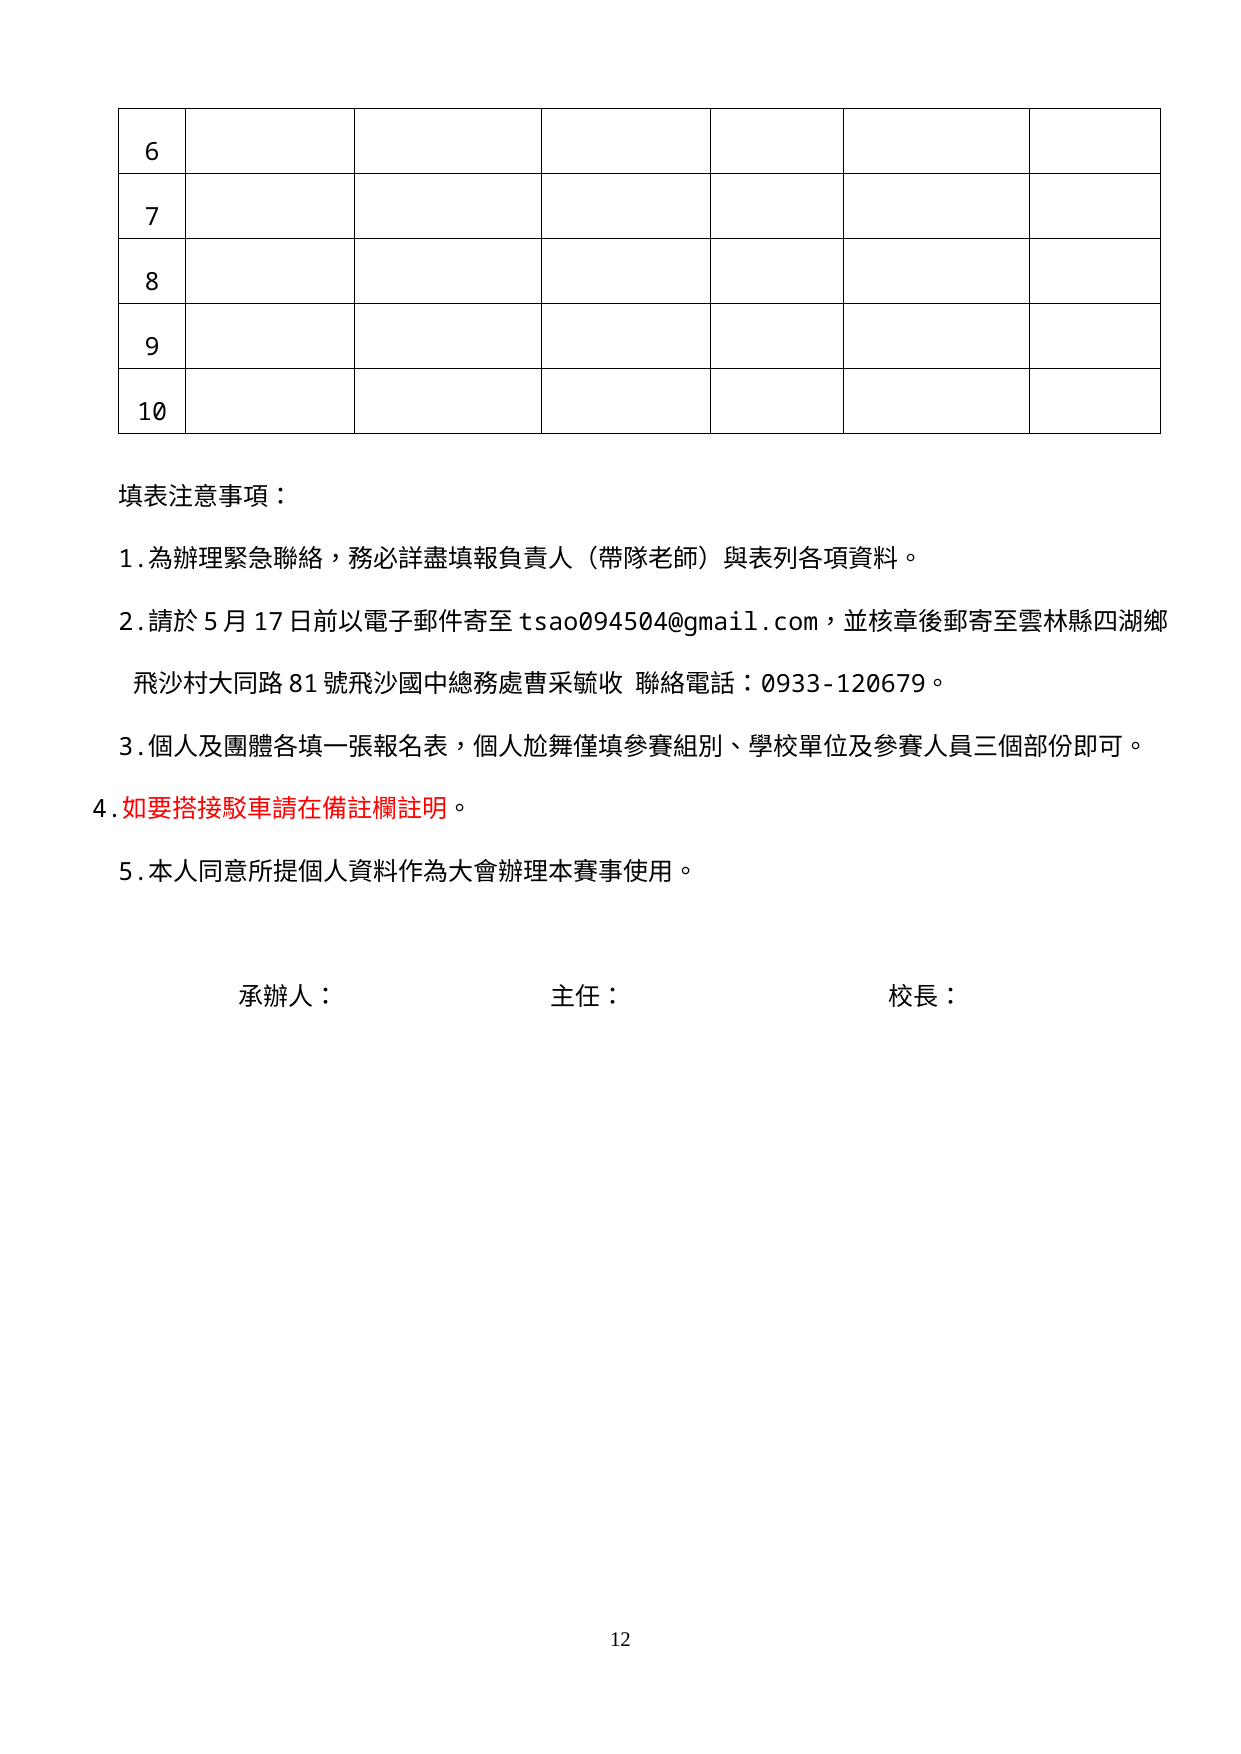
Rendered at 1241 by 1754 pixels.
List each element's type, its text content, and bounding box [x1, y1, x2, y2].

table_cell [542, 239, 710, 303]
table_cell 7 [119, 174, 185, 238]
table_cell [711, 109, 843, 173]
text 3.個人及團體各填一張報名表，個人尬舞僅填參賽組別、學校單位及參賽人員三個部份即可。 [73, 702, 1173, 765]
table_cell [186, 369, 354, 433]
text 1.為辦理緊急聯絡，務必詳盡填報負責人（帶隊老師）與表列各項資料。 [73, 515, 1173, 577]
table_cell [355, 369, 541, 433]
table_cell 9 [119, 304, 185, 368]
table_cell [711, 174, 843, 238]
table_cell [711, 304, 843, 368]
table_cell [355, 239, 541, 303]
table_cell [711, 239, 843, 303]
table_cell [844, 109, 1029, 173]
table_cell [844, 239, 1029, 303]
text 飛沙村大同路81號飛沙國中總務處曹采毓收 聯絡電話：0933-120679。 [118, 640, 1173, 702]
text 2.請於5月17日前以電子郵件寄至tsao094504@gmail.com，並核章後郵寄至雲林縣四湖鄉 [73, 577, 1173, 640]
table_cell [844, 304, 1029, 368]
table_cell [542, 304, 710, 368]
table_cell 6 [119, 109, 185, 173]
table_cell [711, 369, 843, 433]
text 4.如要搭接駁車請在備註欄註明。 [73, 765, 1173, 827]
table_cell [844, 369, 1029, 433]
table_cell 10 [119, 369, 185, 433]
table_cell [1030, 174, 1160, 238]
table_cell 8 [119, 239, 185, 303]
table_cell [542, 174, 710, 238]
table_cell [186, 304, 354, 368]
table_cell [844, 174, 1029, 238]
table_cell [355, 109, 541, 173]
table_cell [355, 174, 541, 238]
table_cell [186, 109, 354, 173]
table_cell [1030, 239, 1160, 303]
text 承辦人： 主任： 校長： [73, 952, 1173, 1015]
table_cell [1030, 109, 1160, 173]
table_cell [355, 304, 541, 368]
table_cell [542, 369, 710, 433]
table_cell [186, 239, 354, 303]
text 5.本人同意所提個人資料作為大會辦理本賽事使用。 [73, 827, 1173, 890]
text 填表注意事項： [118, 452, 1122, 515]
table_cell [1030, 369, 1160, 433]
table_cell [186, 174, 354, 238]
table_cell [1030, 304, 1160, 368]
table_cell [542, 109, 710, 173]
